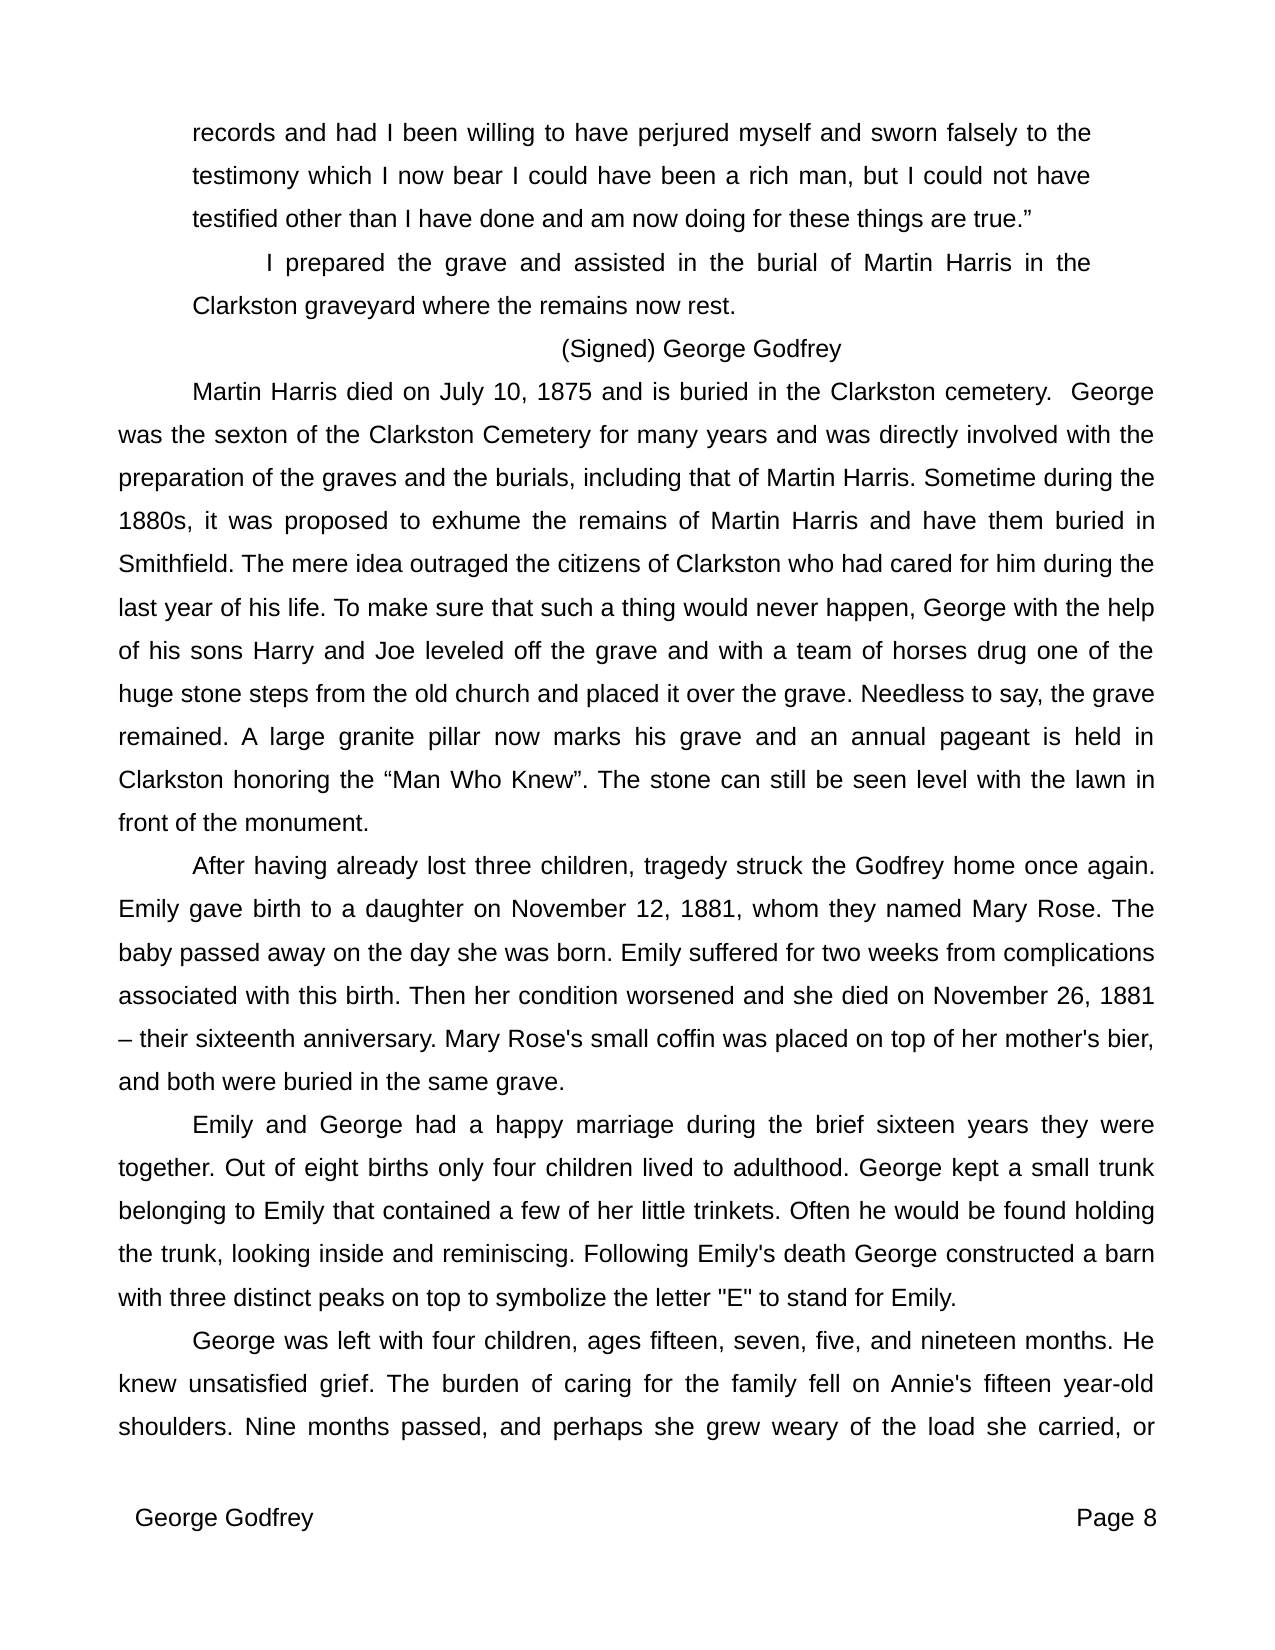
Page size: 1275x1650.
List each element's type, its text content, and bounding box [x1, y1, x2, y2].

text (Signed) George Godfrey [192, 334, 1093, 362]
text After having already lost three children, tragedy struck the Godfrey home once again. Emily gave birth to a daughter on November 12, 1881, whom they named Mary Rose. The baby passed away on the day she was born. Emily suffered for two weeks from complications associated with this birth. Then her condition worsened and she died on November 26, 1881 – their sixteenth anniversary. Mary Rose's small coffin was placed on top of her mother's bier, and both were buried in the same grave. [118, 851, 1157, 1096]
text Emily and George had a happy marriage during the brief sixteen years they were together. Out of eight births only four children lived to adulthood. George kept a small trunk belonging to Emily that contained a few of her little trinkets. Often he would be found holding the trunk, looking inside and reminiscing. Following Emily's death George constructed a barn with three distinct peaks on top to symbolize the letter "E" to stand for Emily. [118, 1110, 1157, 1311]
text George was left with four children, ages fifteen, seven, five, and nineteen months. He knew unsatisfied grief. The burden of caring for the family fell on Annie's fifteen year-old shoulders. Nine months passed, and perhaps she grew weary of the load she carried, or [118, 1326, 1157, 1441]
text Martin Harris died on July 10, 1875 and is buried in the Clarkston cemetery. George was the sexton of the Clarkston Cemetery for many years and was directly involved with the preparation of the graves and the burials, including that of Martin Harris. Sometime during the 1880s, it was proposed to exhume the remains of Martin Harris and have them buried in Smithfield. The mere idea outraged the citizens of Clarkston who had cared for him during the last year of his life. To make sure that such a thing would never happen, George with the help of his sons Harry and Joe leveled off the grave and with a team of horses drug one of the huge stone steps from the old church and placed it over the grave. Needless to say, the grave remained. A large granite pillar now marks his grave and an annual pageant is held in Clarkston honoring the “Man Who Knew”. The stone can still be seen level with the lawn in front of the monument. [118, 377, 1157, 837]
text records and had I been willing to have perjured myself and sworn falsely to the testimony which I now bear I could have been a rich man, but I could not have testified other than I have done and am now doing for these things are true.” [192, 118, 1093, 233]
text I prepared the grave and assisted in the burial of Martin Harris in the Clarkston graveyard where the remains now rest. [192, 247, 1093, 319]
